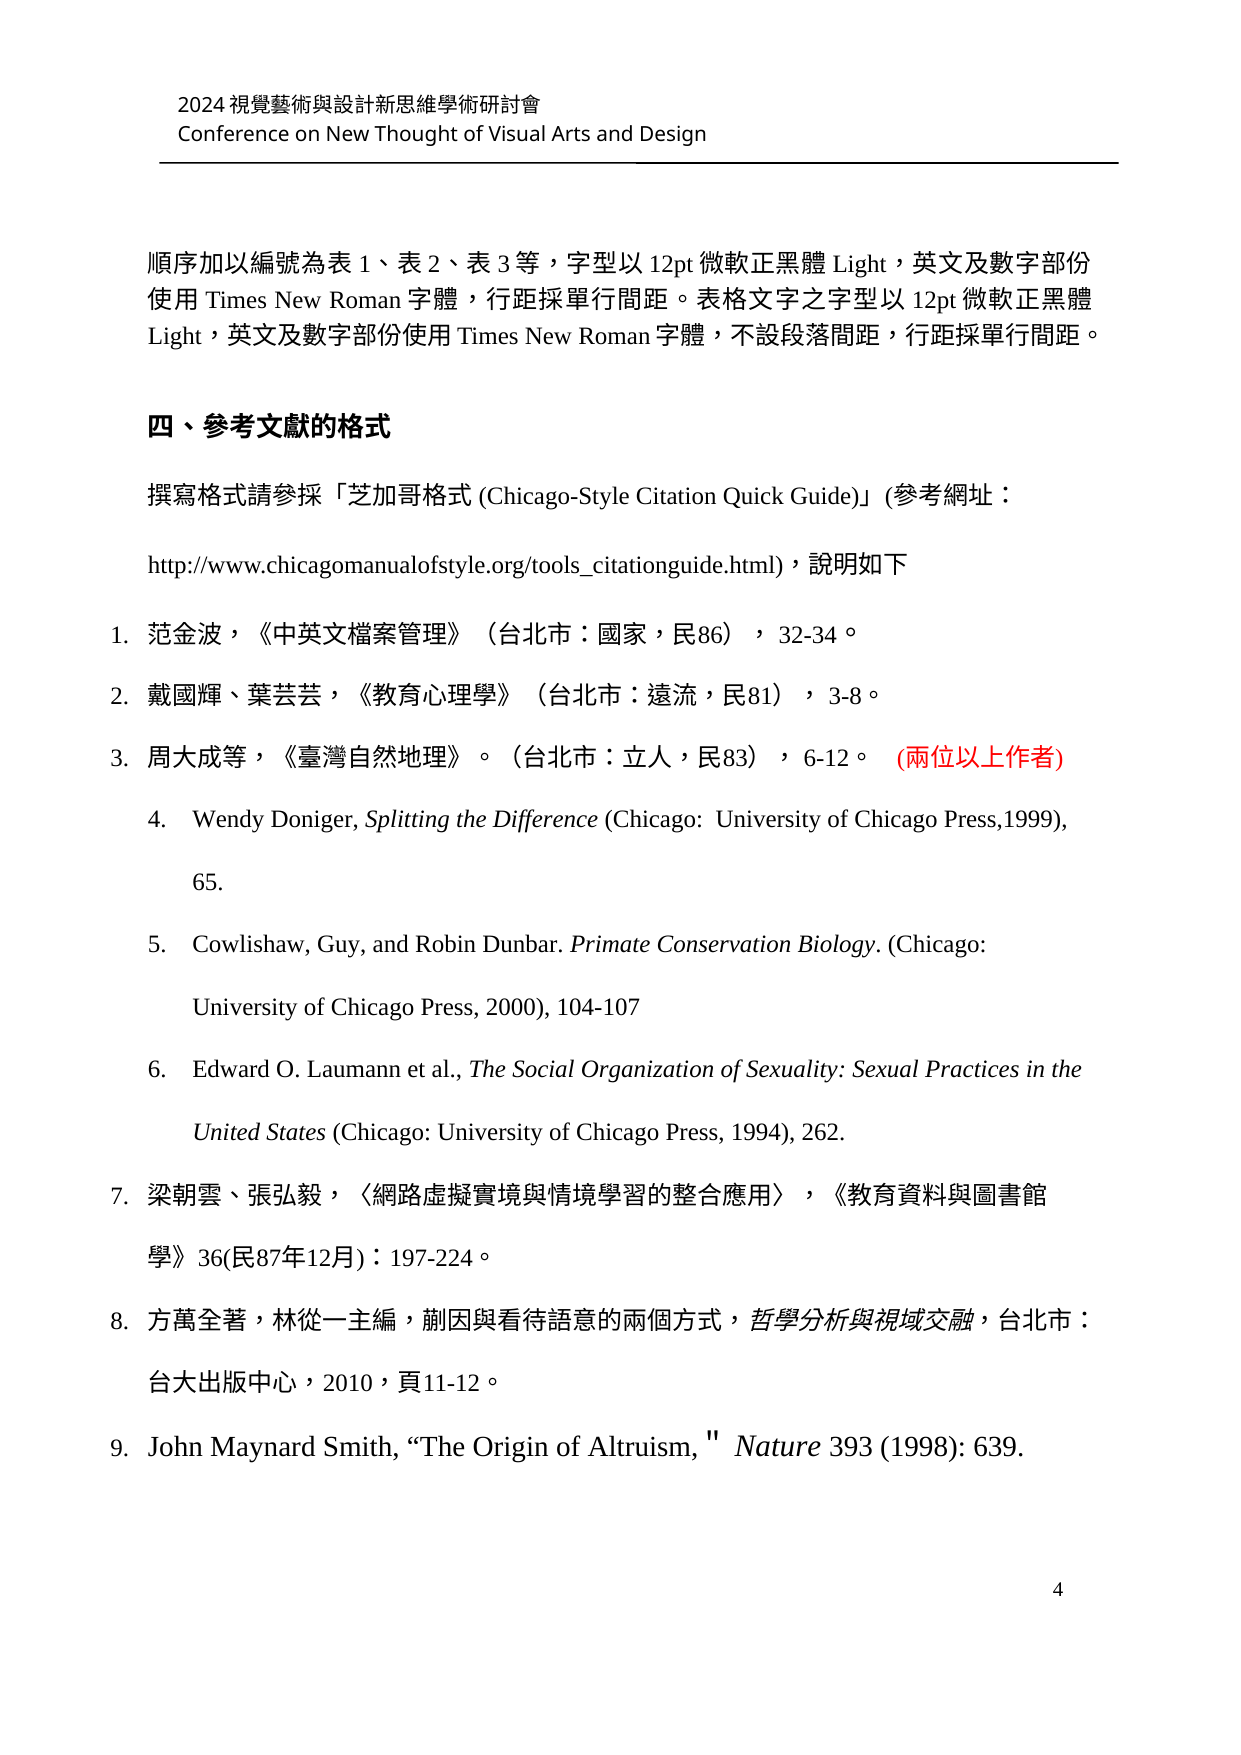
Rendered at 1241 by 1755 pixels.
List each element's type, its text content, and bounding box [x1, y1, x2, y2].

text 表格亦使用一欄的空間。表格標題必須置於表格上方且置中，並按其在文中出現順序加以編號為表1、表2、表3等，字型以12pt微軟正黑體Light，英文及數字部份使用Times New Roman字體，行距採單行間距。表格文字之字型以12pt微軟正黑體Light，英文及數字部份使用Times New Roman字體，不設段落間距，行距採單行間距。 [148, 243, 1093, 352]
list 梁朝雲、張弘毅，〈網路虛擬實境與情境學習的整合應用〉，《教育資料與圖書館學》36(民87年12月)：197-224。 [110, 1152, 1093, 1277]
list John Maynard Smith, “The Origin of Altruism,＂ Nature 393 (1998): 639. [110, 1402, 1093, 1464]
list Cowlishaw, Guy, and Robin Dunbar. Primate Conservation Biology. (Chicago: University of Chicago Press, 2000), 104-107 [148, 902, 1093, 1027]
list 戴國輝、葉芸芸，《教育心理學》（台北市：遠流，民81）， 3-8。 [110, 652, 1093, 714]
text http://www.chicagomanualofstyle.org/tools_citationguide.html)，說明如下 [148, 521, 1093, 583]
list 范金波，《中英文檔案管理》（台北市：國家，民86）， 32-34。 [110, 589, 1093, 652]
text 撰寫格式請參採「芝加哥格式 (Chicago-Style Citation Quick Guide)」(參考網址： [148, 452, 1093, 514]
text 四、參考文獻的格式 [148, 383, 1093, 446]
list Wendy Doniger, Splitting the Difference (Chicago: University of Chicago Press,1999), 65. [148, 777, 1093, 902]
list 周大成等，《臺灣自然地理》。（台北市：立人，民83）， 6-12。 (兩位以上作者) [110, 714, 1093, 777]
list 方萬全著，林從一主編，蒯因與看待語意的兩個方式，哲學分析與視域交融，台北市：台大出版中心，2010，頁11-12。 [110, 1277, 1093, 1402]
list Edward O. Laumann et al., The Social Organization of Sexuality: Sexual Practices in the United States (Chicago: University of Chicago Press, 1994), 262. [148, 1027, 1093, 1152]
